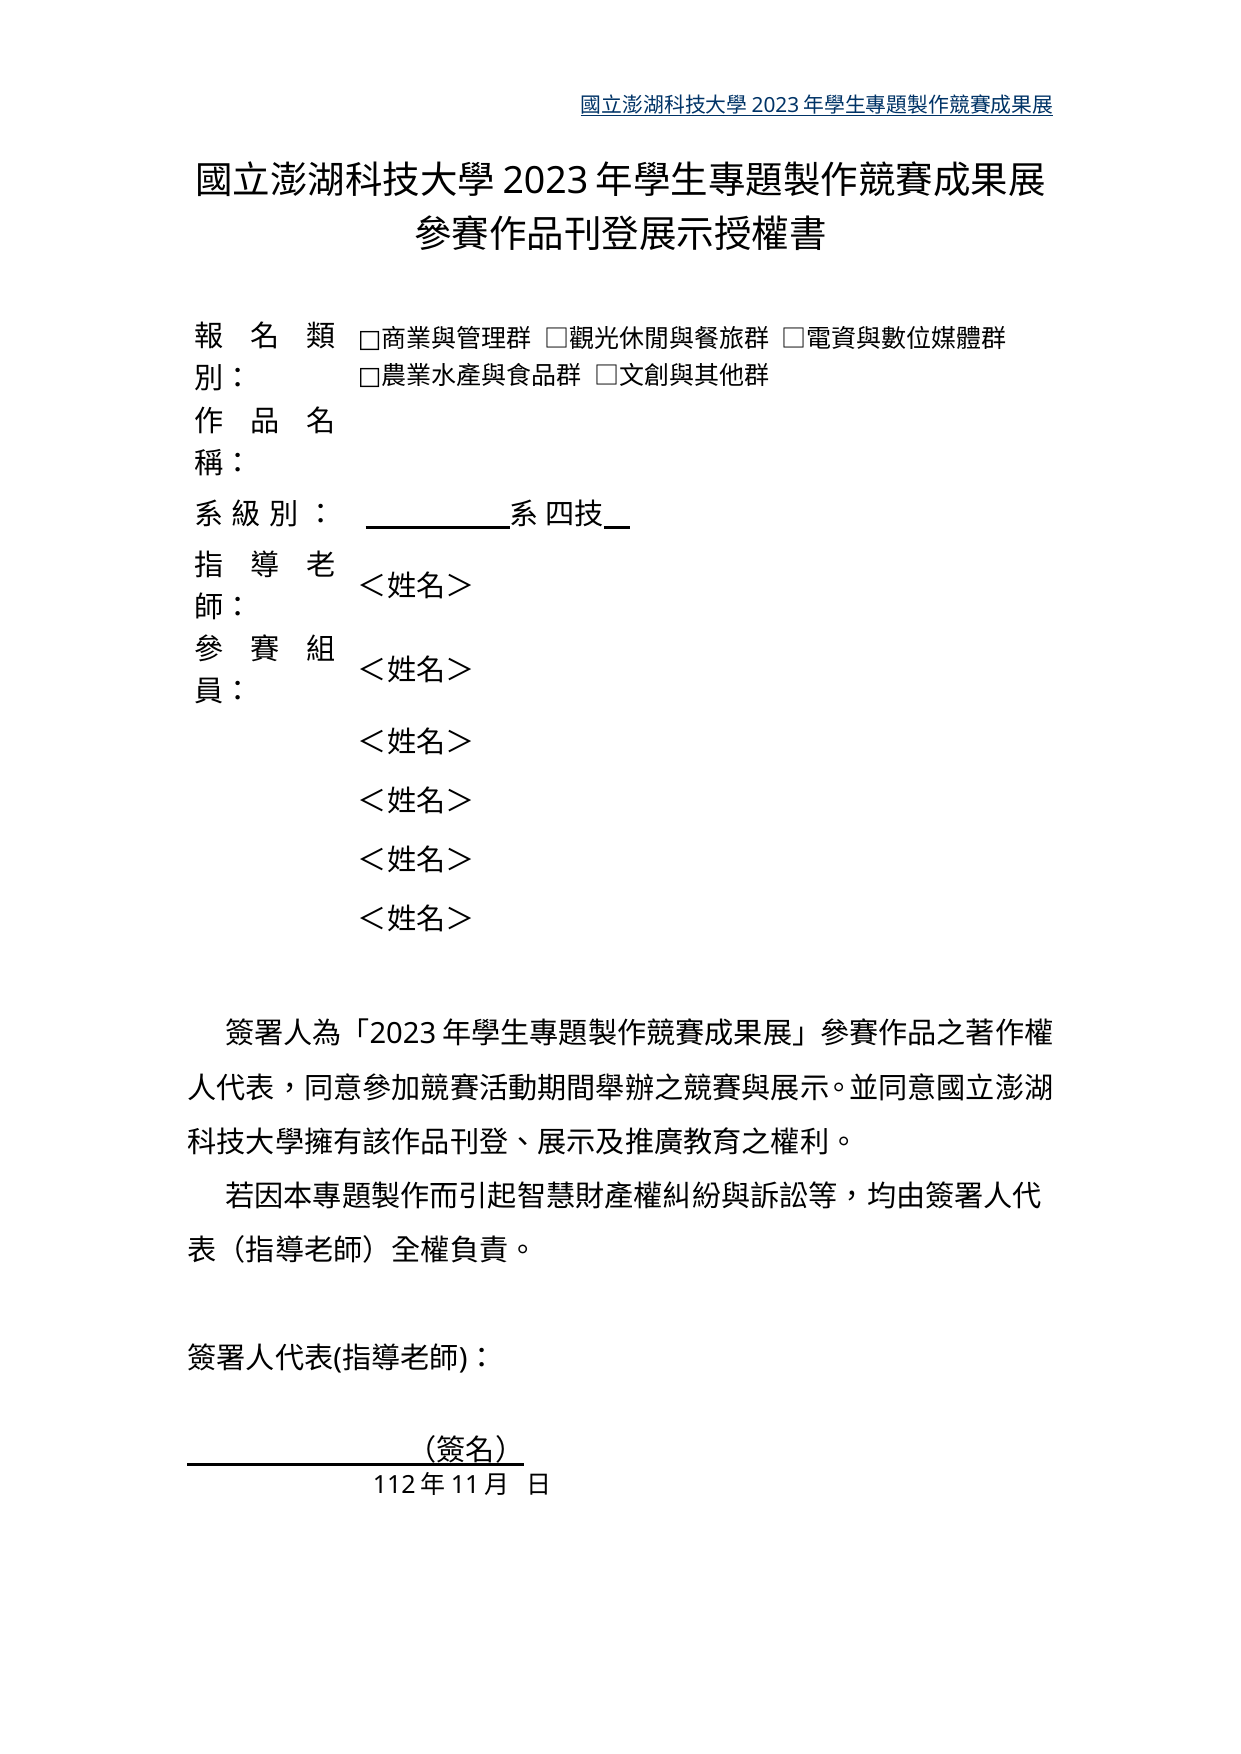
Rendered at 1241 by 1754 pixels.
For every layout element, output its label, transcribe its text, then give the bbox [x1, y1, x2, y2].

table_cell [183, 710, 346, 769]
table_header □商業與管理群 □觀光休閒與餐旅群 □電資與數位媒體群 □農業水產與食品群 □文創與其他群 [346, 313, 1057, 397]
table_cell 系級別： [183, 482, 346, 541]
table_cell ＜姓名＞ [346, 828, 1057, 887]
table_cell ＜姓名＞ [346, 888, 1057, 946]
table_cell 參賽組員： [183, 626, 346, 710]
text 簽署人為「2023年學生專題製作競賽成果展」參賽作品之著作權人代表，同意參加競賽活動期間舉辦之競賽與展示。並同意國立澎湖科技大學擁有該作品刊登、展示及推廣教育之權利。 [187, 1001, 1053, 1163]
table_cell [183, 769, 346, 828]
text （簽名） [187, 1434, 1053, 1467]
text 參賽作品刊登展示授權書 [187, 204, 1053, 259]
table_cell ＜姓名＞ [346, 626, 1057, 710]
table_header 報名類別： [183, 313, 346, 397]
text 112年11月 日 [187, 1467, 1053, 1501]
table_cell 指導老師： [183, 541, 346, 626]
table_cell 作品名稱： [183, 398, 346, 482]
table_cell ＜姓名＞ [346, 769, 1057, 828]
table_cell [183, 888, 346, 946]
table_cell ＜姓名＞ [346, 710, 1057, 769]
table_cell ＜姓名＞ [346, 541, 1057, 626]
table_cell [183, 828, 346, 887]
table_cell 系 四技 [346, 482, 1057, 541]
table_cell [346, 398, 1057, 482]
text 國立澎湖科技大學2023年學生專題製作競賽成果展 [187, 150, 1053, 204]
text 簽署人代表(指導老師)： [187, 1326, 1053, 1380]
text 若因本專題製作而引起智慧財產權糾紛與訴訟等，均由簽署人代表（指導老師）全權負責。 [187, 1163, 1053, 1271]
